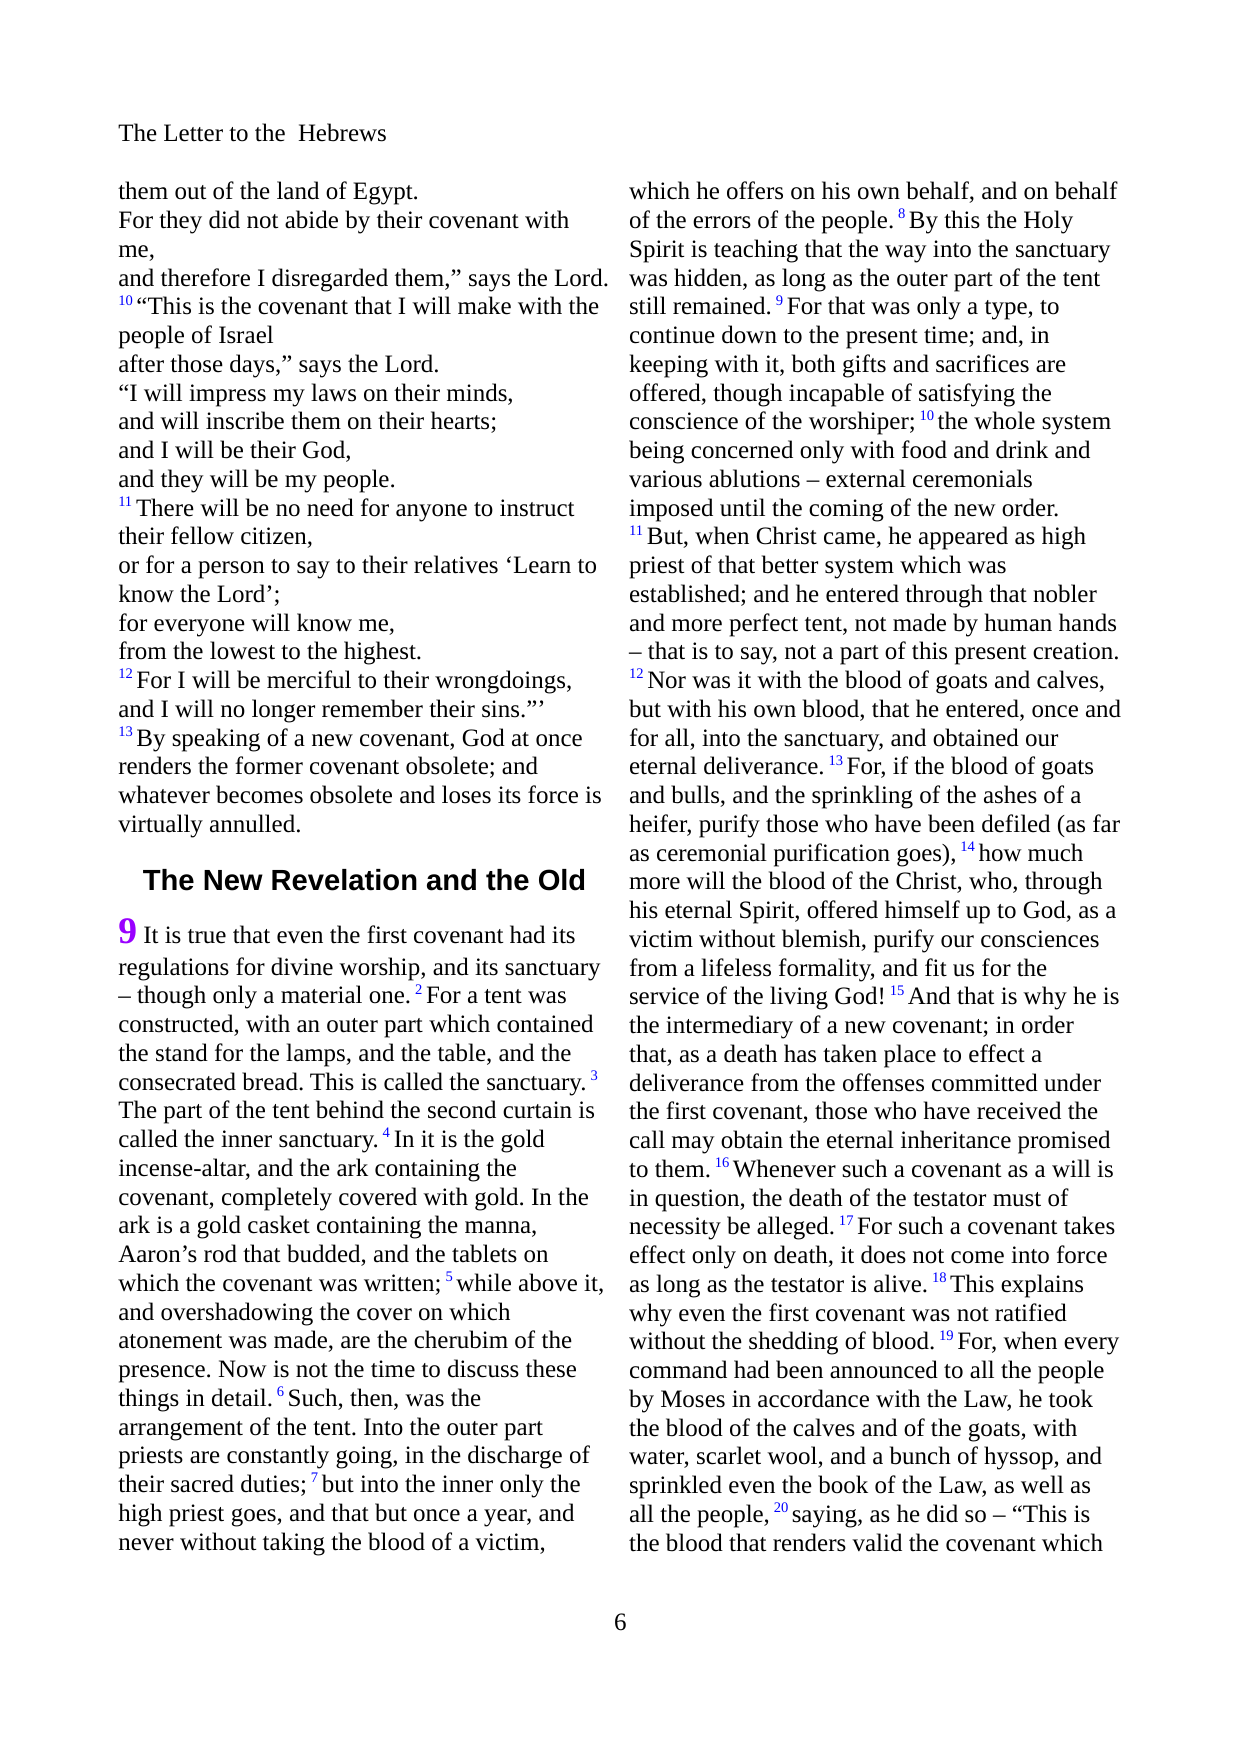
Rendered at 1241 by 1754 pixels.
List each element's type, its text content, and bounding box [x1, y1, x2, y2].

text and will inscribe them on their hearts; [118, 406, 611, 435]
text from the lowest to the highest. [118, 636, 611, 665]
text 9 It is true that even the first covenant had its regulations for divine worship, and its sanctuary – though only a material one. 2 For a tent was constructed, with an outer part which contained the stand for the lamps, and the table, and the consecrated bread. This is called the sanctuary. 3 The part of the tent behind the second curtain is called the inner sanctuary. 4 In it is the gold incense-altar, and the ark containing the covenant, completely covered with gold. In the ark is a gold casket containing the manna, Aaron’s rod that budded, and the tablets on which the covenant was written; 5 while above it, and overshadowing the cover on which atonement was made, are the cherubim of the presence. Now is not the time to discuss these things in detail. 6 Such, then, was the arrangement of the tent. Into the outer part priests are constantly going, in the discharge of their sacred duties; 7 but into the inner only the high priest goes, and that but once a year, and never without taking the blood of a victim, [118, 909, 611, 1556]
text or for a person to say to their relatives ‘Learn to know the Lord’; [118, 550, 611, 608]
text 12 For I will be merciful to their wrongdoings, [118, 665, 611, 694]
text and I will be their God, [118, 435, 611, 464]
text which he offers on his own behalf, and on behalf of the errors of the people. 8 By this the Holy Spirit is teaching that the way into the sanctuary was hidden, as long as the outer part of the tent still remained. 9 For that was only a type, to continue down to the present time; and, in keeping with it, both gifts and sacrifices are offered, though incapable of satisfying the conscience of the worshiper; 10 the whole system being concerned only with food and drink and various ablutions – external ceremonials imposed until the coming of the new order. [629, 176, 1122, 521]
text and they will be my people. [118, 464, 611, 493]
text 13 By speaking of a new covenant, God at once renders the former covenant obsolete; and whatever becomes obsolete and loses its force is virtually annulled. [118, 723, 611, 838]
text 10 “This is the covenant that I will make with the people of Israel [118, 291, 611, 349]
text “I will impress my laws on their minds, [118, 378, 611, 406]
text 11 But, when Christ came, he appeared as high priest of that better system which was established; and he entered through that nobler and more perfect tent, not made by human hands – that is to say, not a part of this present creation. 12 Nor was it with the blood of goats and calves, but with his own blood, that he entered, once and for all, into the sanctuary, and obtained our eternal deliverance. 13 For, if the blood of goats and bulls, and the sprinkling of the ashes of a heifer, purify those who have been defiled (as far as ceremonial purification goes), 14 how much more will the blood of the Christ, who, through his eternal Spirit, offered himself up to God, as a victim without blemish, purify our consciences from a lifeless formality, and fit us for the service of the living God! 15 And that is why he is the intermediary of a new covenant; in order that, as a death has taken place to effect a deliverance from the offenses committed under the first covenant, those who have received the call may obtain the eternal inheritance promised to them. 16 Whenever such a covenant as a will is in question, the death of the testator must of necessity be alleged. 17 For such a covenant takes effect only on death, it does not come into force as long as the testator is alive. 18 This explains why even the first covenant was not ratified without the shedding of blood. 19 For, when every command had been announced to all the people by Moses in accordance with the Law, he took the blood of the calves and of the goats, with water, scarlet wool, and a bunch of hyssop, and sprinkled even the book of the Law, as well as all the people, 20 saying, as he did so – “This is the blood that renders valid the covenant which [629, 521, 1122, 1556]
text after those days,” says the Lord. [118, 349, 611, 378]
text 11 There will be no need for anyone to instruct their fellow citizen, [118, 493, 611, 550]
subtitle The New Revelation and the Old [118, 863, 611, 896]
text them out of the land of Egypt. [118, 176, 611, 205]
text and therefore I disregarded them,” says the Lord. [118, 263, 611, 291]
text and I will no longer remember their sins.”’ [118, 694, 611, 723]
text For they did not abide by their covenant with me, [118, 205, 611, 263]
text for everyone will know me, [118, 608, 611, 636]
